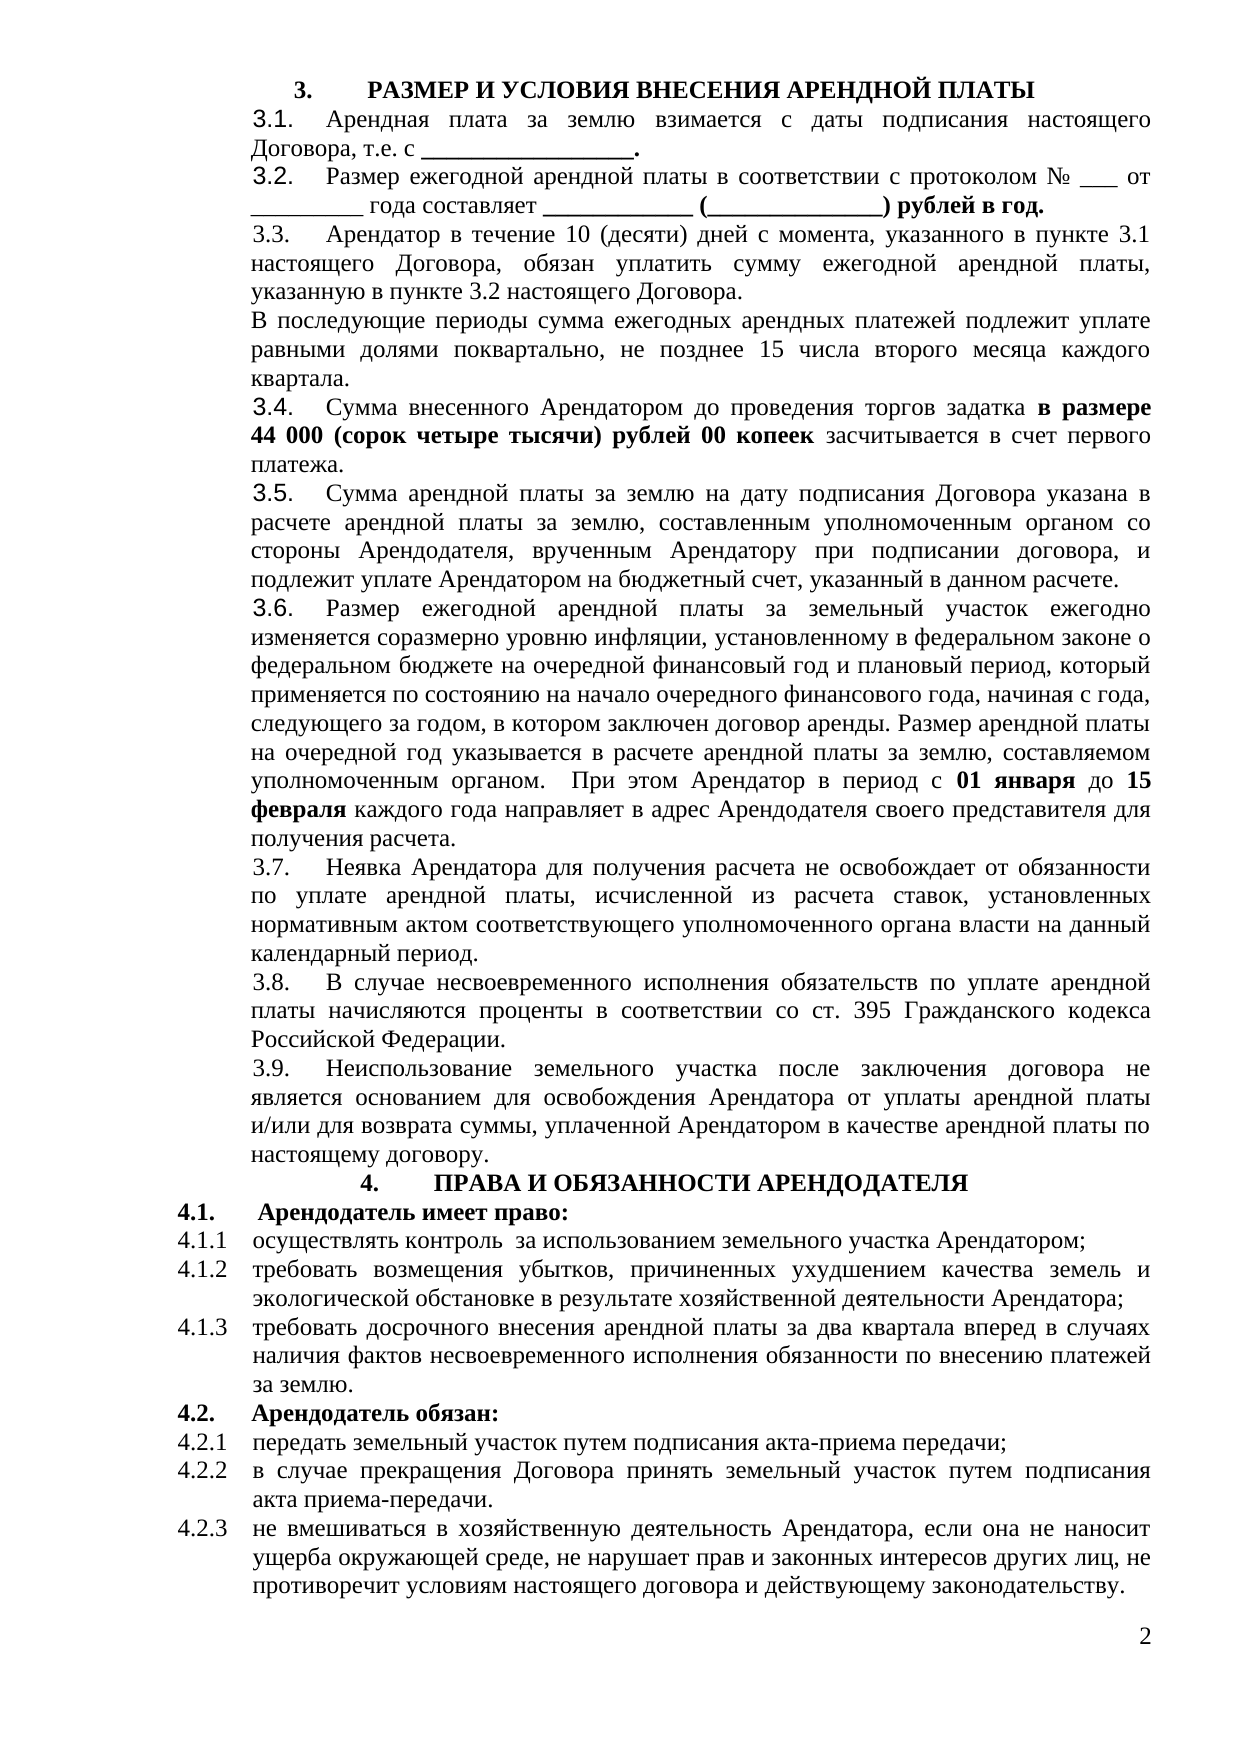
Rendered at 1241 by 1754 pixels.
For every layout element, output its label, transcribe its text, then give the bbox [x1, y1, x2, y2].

list Неявка Арендатора для получения расчета не освобождает от обязанности по уплате арендной платы, исчисленной из расчета ставок, установленных нормативным актом соответствующего уполномоченного органа власти на данный календарный период. [177, 852, 1152, 967]
list Арендная плата за землю взимается с даты подписания настоящего Договора, т.е. с _________________. [177, 104, 1152, 161]
list В случае несвоевременного исполнения обязательств по уплате арендной платы начисляются проценты в соответствии со ст. 395 Гражданского кодекса Российской Федерации. [177, 967, 1152, 1053]
list Неиспользование земельного участка после заключения договора не является основанием для освобождения Арендатора от уплаты арендной платы и/или для возврата суммы, уплаченной Арендатором в качестве арендной платы по настоящему договору. [177, 1053, 1152, 1168]
list Арендатор в течение 10 (десяти) дней с момента, указанного в пункте 3.1 настоящего Договора, обязан уплатить сумму ежегодной арендной платы, указанную в пункте 3.2 настоящего Договора. [177, 219, 1152, 305]
list РАЗМЕР И УСЛОВИЯ ВНЕСЕНИЯ АРЕНДНОЙ ПЛАТЫ [177, 75, 1152, 104]
text 4.1. Арендодатель имеет право: [177, 1197, 1152, 1226]
list в случае прекращения Договора принять земельный участок путем подписания акта приема-передачи. [177, 1456, 1152, 1513]
list Размер ежегодной арендной платы за земельный участок ежегодно изменяется соразмерно уровню инфляции, установленному в федеральном законе о федеральном бюджете на очередной финансовый год и плановый период, который применяется по состоянию на начало очередного финансового года, начиная с года, следующего за годом, в котором заключен договор аренды. Размер арендной платы на очередной год указывается в расчете арендной платы за землю, составляемом уполномоченным органом. При этом Арендатор в период с 01 января до 15 февраля каждого года направляет в адрес Арендодателя своего представителя для получения расчета. [177, 593, 1152, 852]
text В последующие периоды сумма ежегодных арендных платежей подлежит уплате равными долями поквартально, не позднее 15 числа второго месяца каждого квартала. [251, 305, 1152, 391]
list ПРАВА И ОБЯЗАННОСТИ АРЕНДОДАТЕЛЯ [177, 1168, 1152, 1197]
list Сумма арендной платы за землю на дату подписания Договора указана в расчете арендной платы за землю, составленным уполномоченным органом со стороны Арендодателя, врученным Арендатору при подписании договора, и подлежит уплате Арендатором на бюджетный счет, указанный в данном расчете. [177, 478, 1152, 593]
text 4.2. Арендодатель обязан: [177, 1398, 1152, 1427]
list требовать возмещения убытков, причиненных ухудшением качества земель и экологической обстановке в результате хозяйственной деятельности Арендатора; [177, 1254, 1152, 1312]
list осуществлять контроль за использованием земельного участка Арендатором; [177, 1226, 1152, 1254]
list Размер ежегодной арендной платы в соответствии с протоколом № ___ от _________ года составляет ____________ (______________) рублей в год. [177, 161, 1152, 219]
list не вмешиваться в хозяйственную деятельность Арендатора, если она не наносит ущерба окружающей среде, не нарушает прав и законных интересов других лиц, не противоречит условиям настоящего договора и действующему законодательству. [177, 1513, 1152, 1599]
list передать земельный участок путем подписания акта-приема передачи; [177, 1427, 1152, 1456]
list Сумма внесенного Арендатором до проведения торгов задатка в размере 44 000 (сорок четыре тысячи) рублей 00 копеек засчитывается в счет первого платежа. [177, 391, 1152, 478]
list требовать досрочного внесения арендной платы за два квартала вперед в случаях наличия фактов несвоевременного исполнения обязанности по внесению платежей за землю. [177, 1312, 1152, 1398]
